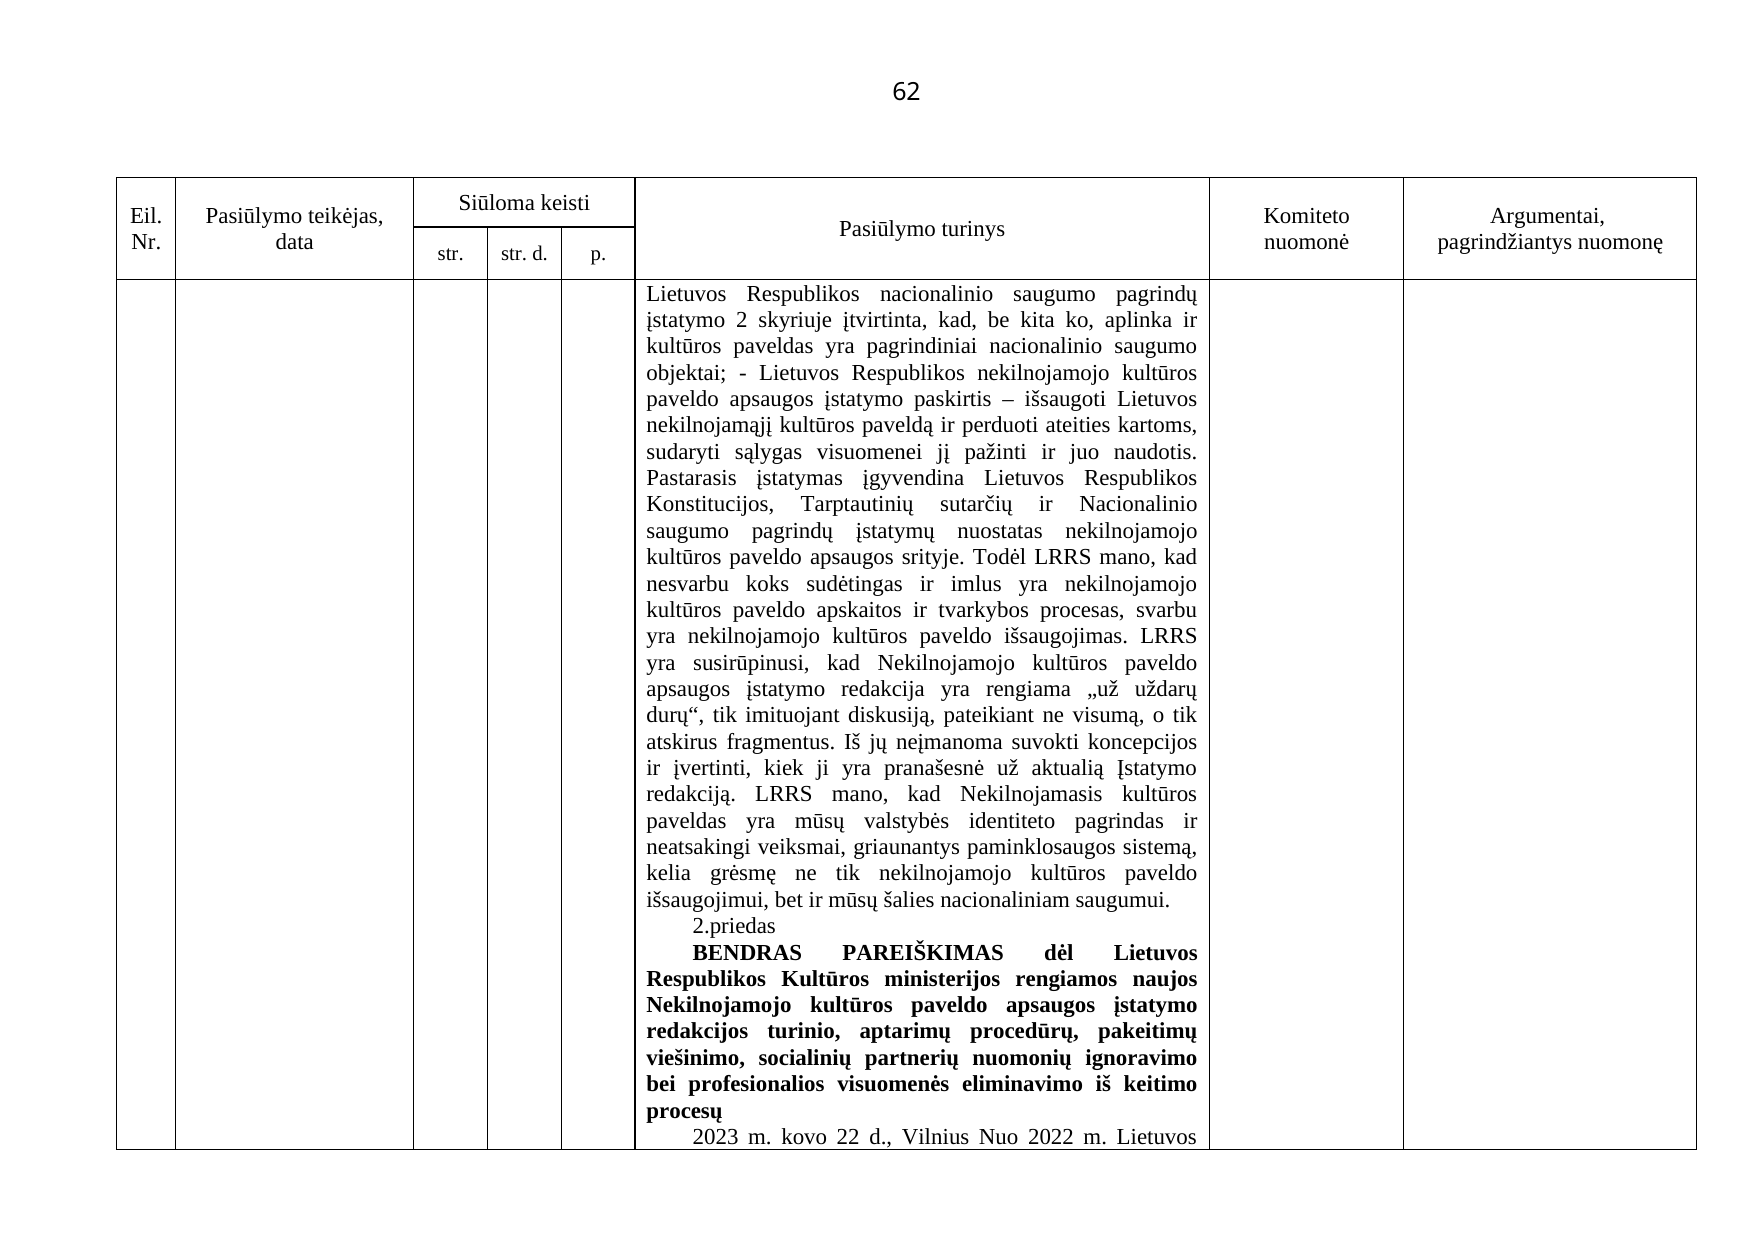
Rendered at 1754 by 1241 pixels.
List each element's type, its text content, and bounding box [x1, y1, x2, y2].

table_cell [488, 280, 561, 1149]
table_cell [117, 280, 175, 1149]
table_cell p. [562, 228, 634, 279]
table_header Komiteto nuomonė [1210, 178, 1403, 279]
table_cell str. d. [488, 228, 561, 279]
table_cell [176, 280, 413, 1149]
table_header Eil. Nr. [117, 178, 175, 279]
table_header Siūloma keisti [414, 178, 634, 226]
table_cell str. [414, 228, 487, 279]
table_header Pasiūlymo turinys [636, 178, 1209, 279]
table_cell [414, 280, 487, 1149]
table_cell [562, 280, 634, 1149]
table_header Argumentai, pagrindžiantys nuomonę [1404, 178, 1696, 279]
table_cell [1210, 280, 1403, 1149]
table_cell [1404, 280, 1696, 1149]
table_cell - Lietuvos Respublikos nacionalinio saugumo pagrindų įstatymo 2 skyriuje įtvirtinta, kad, be kita ko, aplinka ir kultūros paveldas yra pagrindiniai nacionalinio saugumo objektai; - Lietuvos Respublikos nekilnojamojo kultūros paveldo apsaugos įstatymo paskirtis – išsaugoti Lietuvos nekilnojamąjį kultūros paveldą ir perduoti ateities kartoms, sudaryti sąlygas visuomenei jį pažinti ir juo naudotis. Pastarasis įstatymas įgyvendina Lietuvos Respublikos Konstitucijos, Tarptautinių sutarčių ir Nacionalinio saugumo pagrindų įstatymų nuostatas nekilnojamojo kultūros paveldo apsaugos srityje. Todėl LRRS mano, kad nesvarbu koks sudėtingas ir imlus yra nekilnojamojo kultūros paveldo apskaitos ir tvarkybos procesas, svarbu yra nekilnojamojo kultūros paveldo išsaugojimas. LRRS yra susirūpinusi, kad Nekilnojamojo kultūros paveldo apsaugos įstatymo redakcija yra rengiama „už uždarų durų“, tik imituojant diskusiją, pateikiant ne visumą, o tik atskirus fragmentus. Iš jų neįmanoma suvokti koncepcijos ir įvertinti, kiek ji yra pranašesnė už aktualią Įstatymo redakciją. LRRS mano, kad Nekilnojamasis kultūros paveldas yra mūsų valstybės identiteto pagrindas ir neatsakingi veiksmai, griaunantys paminklosaugos sistemą, kelia grėsmę ne tik nekilnojamojo kultūros paveldo išsaugojimui, bet ir mūsų šalies nacionaliniam saugumui. 2.priedas BENDRAS PAREIŠKIMAS dėl Lietuvos Respublikos Kultūros ministerijos rengiamos naujos Nekilnojamojo kultūros paveldo apsaugos įstatymo redakcijos turinio, aptarimų procedūrų, pakeitimų viešinimo, socialinių partnerių nuomonių ignoravimo bei profesionalios visuomenės eliminavimo iš keitimo procesų 2023 m. kovo 22 d., Vilnius Nuo 2022 m. Lietuvos [636, 280, 1209, 1149]
table_header Pasiūlymo teikėjas, data [176, 178, 413, 279]
